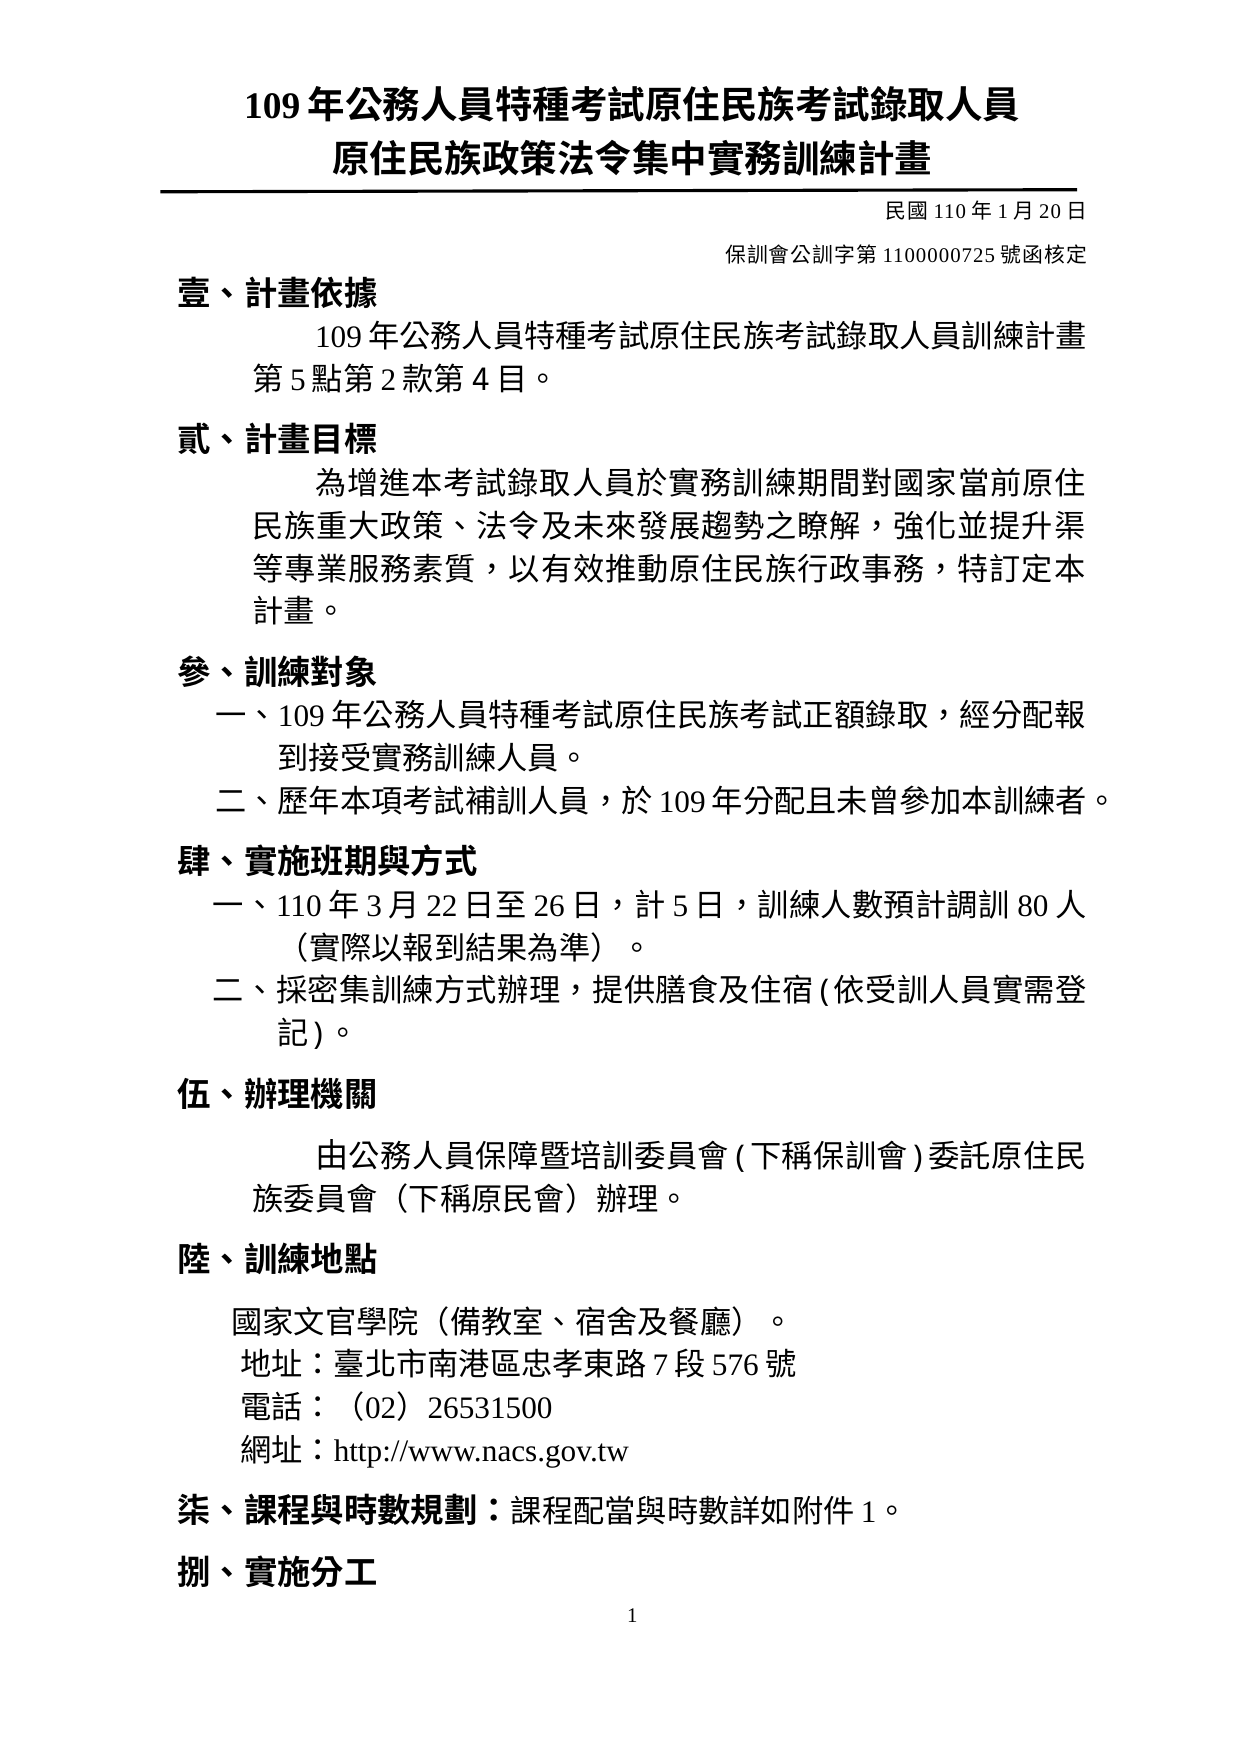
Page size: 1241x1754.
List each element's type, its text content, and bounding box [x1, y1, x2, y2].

text 為增進本考試錄取人員於實務訓練期間對國家當前原住民族重大政策、法令及未來發展趨勢之瞭解，強化並提升渠等專業服務素質，以有效推動原住民族行政事務，特訂定本計畫。 [252, 460, 1087, 631]
text 保訓會公訓字第1100000725號函核定 [177, 227, 1087, 271]
text 捌、實施分工 [177, 1550, 1087, 1593]
text 109年公務人員特種考試原住民族考試錄取人員訓練計畫第5點第2款第4目。 [252, 313, 1087, 399]
text 二、歷年本項考試補訓人員，於109年分配且未曾參加本訓練者。 [215, 778, 1087, 821]
text 網址：http://www.nacs.gov.tw [240, 1427, 1087, 1470]
text 陸、訓練地點 [177, 1237, 1087, 1280]
text 電話：（02）26531500 [240, 1384, 1087, 1427]
text 地址：臺北市南港區忠孝東路7段576號 [240, 1342, 1087, 1384]
text 參、訓練對象 [177, 650, 1087, 693]
text 肆、實施班期與方式 [177, 839, 1087, 882]
text 由公務人員保障暨培訓委員會(下稱保訓會)委託原住民族委員會（下稱原民會）辦理。 [252, 1133, 1087, 1219]
text 伍、辦理機關 [177, 1072, 1087, 1114]
text 109年公務人員特種考試原住民族考試錄取人員 [177, 75, 1087, 129]
text 國家文官學院（備教室、宿舍及餐廳）。 [223, 1299, 1087, 1342]
text 一、109年公務人員特種考試原住民族考試正額錄取，經分配報到接受實務訓練人員。 [215, 693, 1087, 778]
text 民國110年1月20日 [177, 183, 1087, 227]
text 貳、計畫目標 [177, 418, 1087, 460]
text 壹、計畫依據 [177, 271, 1087, 313]
text 一、110年3月22日至26日，計5日，訓練人數預計調訓80人（實際以報到結果為準）。 [213, 882, 1087, 968]
text 柒、課程與時數規劃：課程配當與時數詳如附件1。 [177, 1488, 1087, 1531]
text 原住民族政策法令集中實務訓練計畫 [177, 129, 1087, 183]
text 二、採密集訓練方式辦理，提供膳食及住宿(依受訓人員實需登記)。 [213, 968, 1087, 1053]
